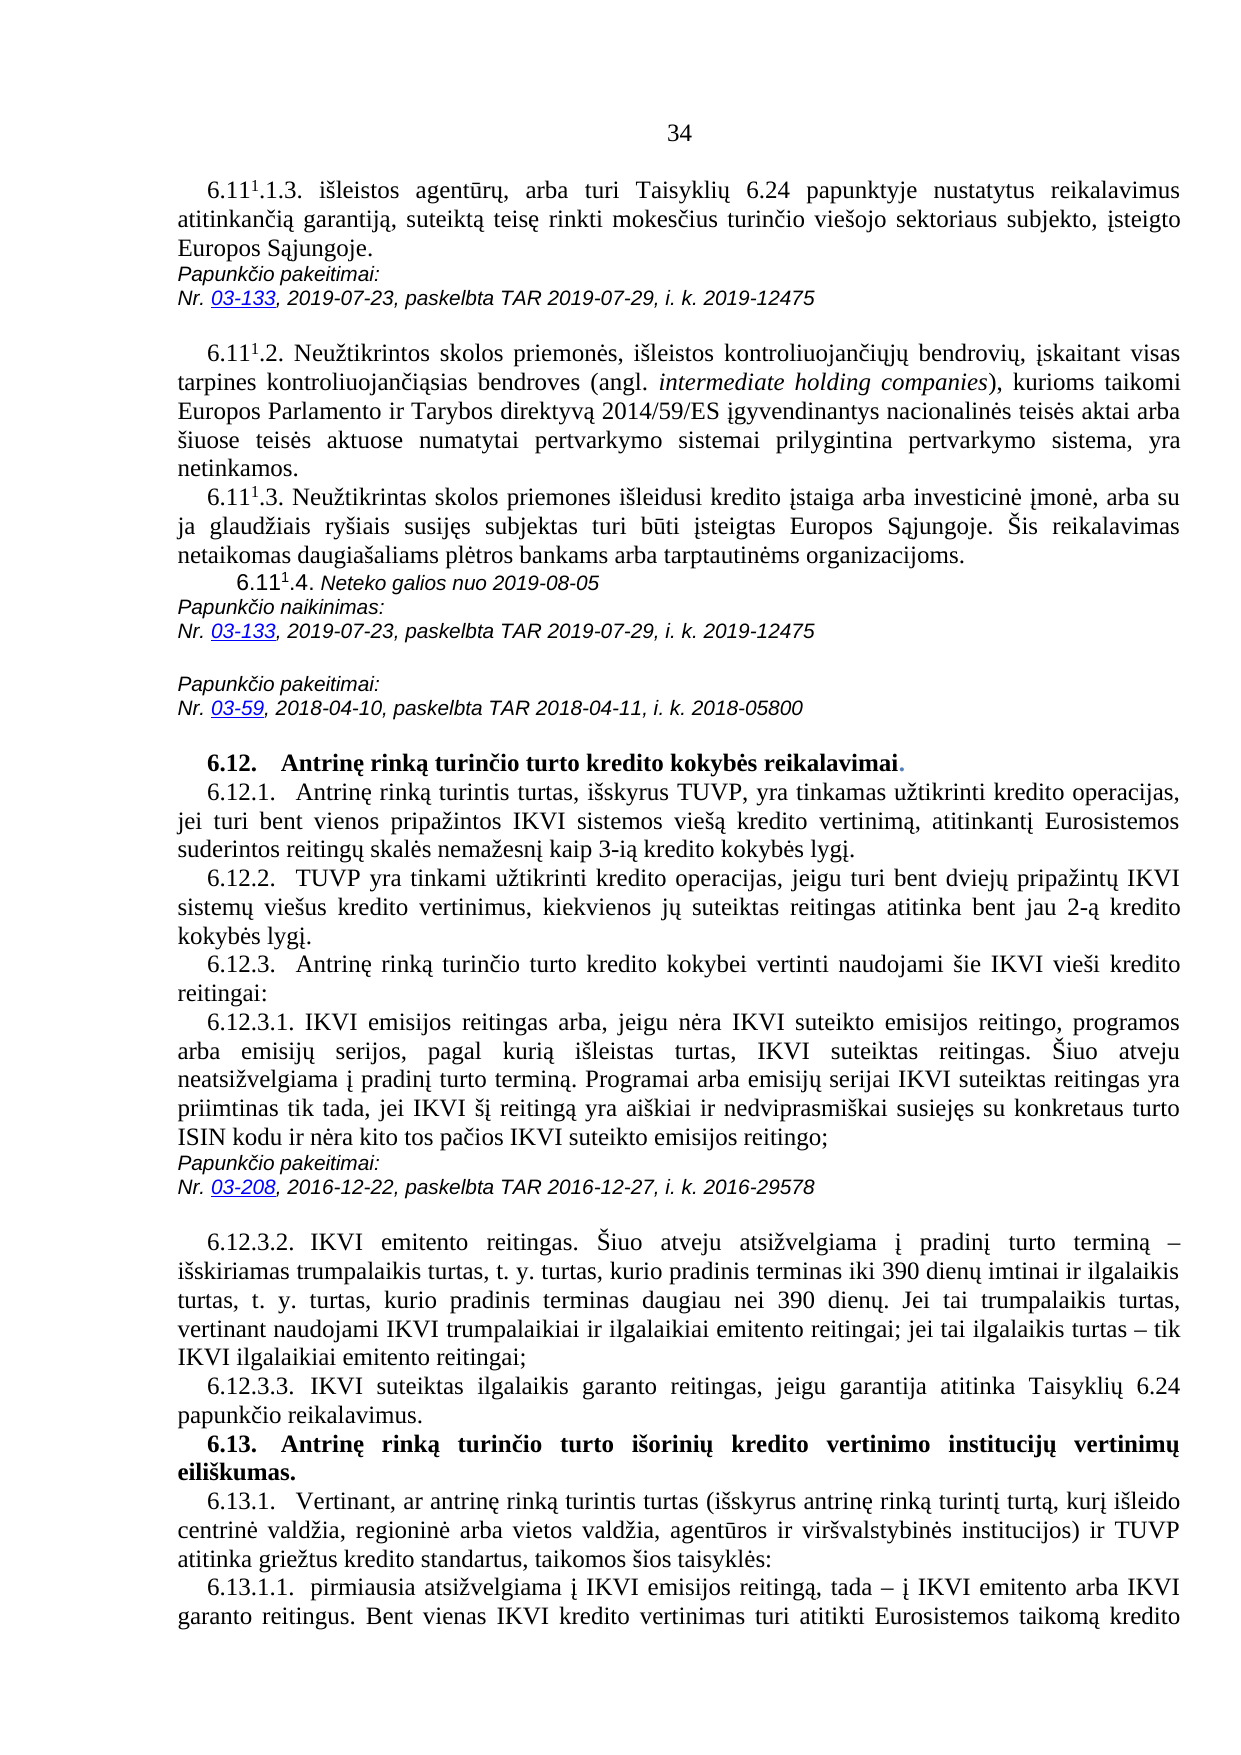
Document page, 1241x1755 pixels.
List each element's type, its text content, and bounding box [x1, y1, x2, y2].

text Nr. 03-133, 2019-07-23, paskelbta TAR 2019-07-29, i. k. 2019-12475 [177, 619, 1181, 643]
text Nr. 03-59, 2018-04-10, paskelbta TAR 2018-04-11, i. k. 2018-05800 [177, 696, 1181, 719]
text 6.12.2. TUVP yra tinkami užtikrinti kredito operacijas, jeigu turi bent dviejų pripažintų IKVI sistemų viešus kredito vertinimus, kiekvienos jų suteiktas reitingas atitinka bent jau 2-ą kredito kokybės lygį. [177, 863, 1181, 949]
text 6.111.3. Neužtikrintas skolos priemones išleidusi kredito įstaiga arba investicinė įmonė, arba su ja glaudžiais ryšiais susijęs subjektas turi būti įsteigtas Europos Sąjungoje. Šis reikalavimas netaikomas daugiašaliams plėtros bankams arba tarptautinėms organizacijoms. [177, 482, 1181, 568]
text Papunkčio pakeitimai: [177, 672, 1181, 696]
text 6.12.1. Antrinę rinką turintis turtas, išskyrus TUVP, yra tinkamas užtikrinti kredito operacijas, jei turi bent vienos pripažintos IKVI sistemos viešą kredito vertinimą, atitinkantį Eurosistemos suderintos reitingų skalės nemažesnį kaip 3-ią kredito kokybės lygį. [177, 777, 1181, 863]
text 6.111.4. Neteko galios nuo 2019-08-05 [177, 568, 1181, 595]
text Papunkčio naikinimas: [177, 595, 1181, 619]
text 6.12.3.1. IKVI emisijos reitingas arba, jeigu nėra IKVI suteikto emisijos reitingo, programos arba emisijų serijos, pagal kurią išleistas turtas, IKVI suteiktas reitingas. Šiuo atveju neatsižvelgiama į pradinį turto terminą. Programai arba emisijų serijai IKVI suteiktas reitingas yra priimtinas tik tada, jei IKVI šį reitingą yra aiškiai ir nedviprasmiškai susiejęs su konkretaus turto ISIN kodu ir nėra kito tos pačios IKVI suteikto emisijos reitingo; [177, 1007, 1181, 1151]
text 6.111.1.3. išleistos agentūrų, arba turi Taisyklių 6.24 papunktyje nustatytus reikalavimus atitinkančią garantiją, suteiktą teisę rinkti mokesčius turinčio viešojo sektoriaus subjekto, įsteigto Europos Sąjungoje. [177, 176, 1181, 262]
text 6.12.3.2. IKVI emitento reitingas. Šiuo atveju atsižvelgiama į pradinį turto terminą – išskiriamas trumpalaikis turtas, t. y. turtas, kurio pradinis terminas iki 390 dienų imtinai ir ilgalaikis turtas, t. y. turtas, kurio pradinis terminas daugiau nei 390 dienų. Jei tai trumpalaikis turtas, vertinant naudojami IKVI trumpalaikiai ir ilgalaikiai emitento reitingai; jei tai ilgalaikis turtas – tik IKVI ilgalaikiai emitento reitingai; [177, 1227, 1181, 1371]
text 6.13.1.1. pirmiausia atsižvelgiama į IKVI emisijos reitingą, tada – į IKVI emitento arba IKVI garanto reitingus. Bent vienas IKVI kredito vertinimas turi atitikti Eurosistemos taikomą kredito [177, 1572, 1181, 1630]
text 6.12.3. Antrinę rinką turinčio turto kredito kokybei vertinti naudojami šie IKVI vieši kredito reitingai: [177, 949, 1181, 1007]
text 6.13.1. Vertinant, ar antrinę rinką turintis turtas (išskyrus antrinę rinką turintį turtą, kurį išleido centrinė valdžia, regioninė arba vietos valdžia, agentūros ir viršvalstybinės institucijos) ir TUVP atitinka griežtus kredito standartus, taikomos šios taisyklės: [177, 1486, 1181, 1572]
subtitle 6.12. Antrinę rinką turinčio turto kredito kokybės reikalavimai. [177, 748, 1181, 777]
text 6.13. Antrinę rinką turinčio turto išorinių kredito vertinimo institucijų vertinimų eiliškumas. [177, 1429, 1181, 1486]
text 6.12.3.3. IKVI suteiktas ilgalaikis garanto reitingas, jeigu garantija atitinka Taisyklių 6.24 papunkčio reikalavimus. [177, 1371, 1181, 1429]
text 6.111.2. Neužtikrintos skolos priemonės, išleistos kontroliuojančiųjų bendrovių, įskaitant visas tarpines kontroliuojančiąsias bendroves (angl. intermediate holding companies), kurioms taikomi Europos Parlamento ir Tarybos direktyvą 2014/59/ES įgyvendinantys nacionalinės teisės aktai arba šiuose teisės aktuose numatytai pertvarkymo sistemai prilygintina pertvarkymo sistema, yra netinkamos. [177, 338, 1181, 482]
text Papunkčio pakeitimai: [177, 262, 1181, 286]
text Nr. 03-208, 2016-12-22, paskelbta TAR 2016-12-27, i. k. 2016-29578 [177, 1175, 1181, 1199]
text Nr. 03-133, 2019-07-23, paskelbta TAR 2019-07-29, i. k. 2019-12475 [177, 286, 1181, 310]
text Papunkčio pakeitimai: [177, 1151, 1181, 1175]
